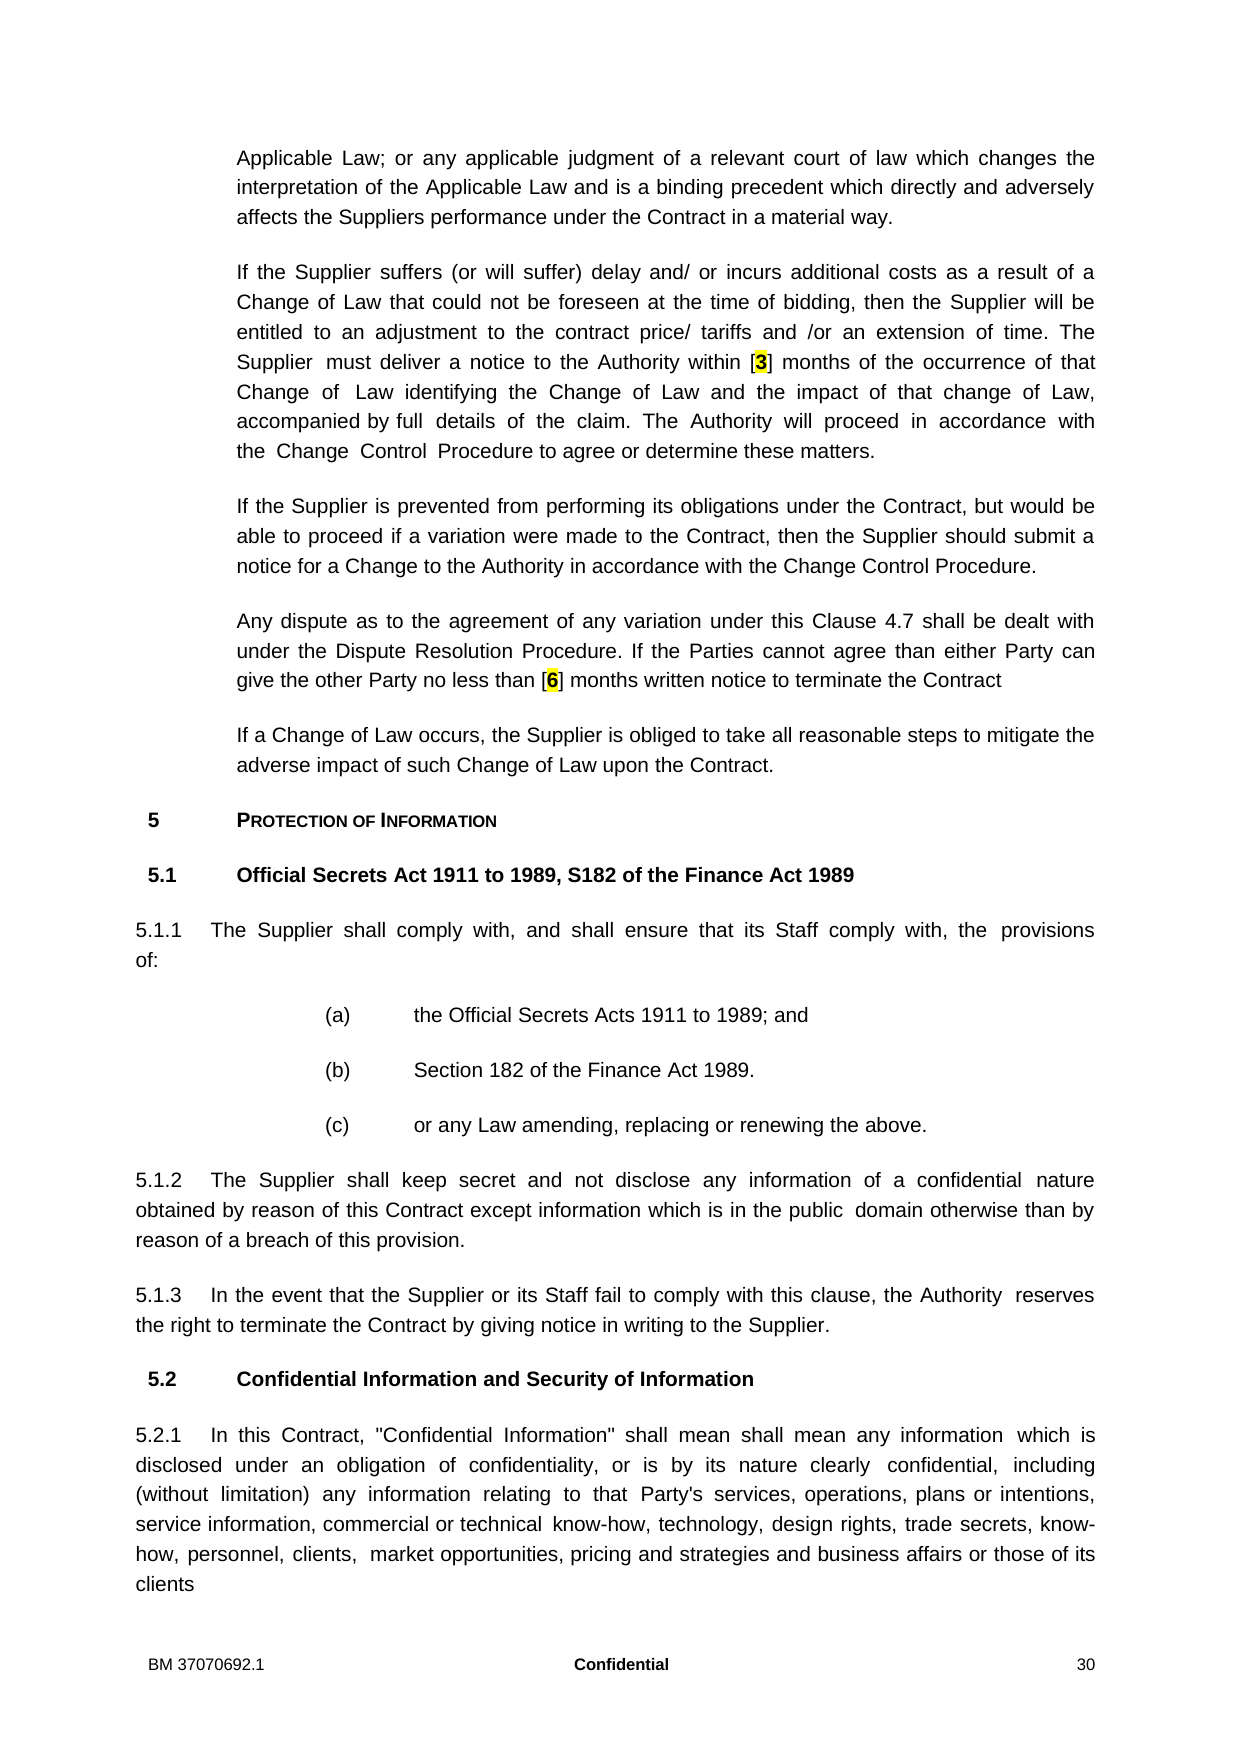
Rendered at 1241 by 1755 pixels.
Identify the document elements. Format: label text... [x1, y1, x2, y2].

subtitle Official Secrets Act 1911 to 1989, S182 of the Finance Act 1989 [148, 863, 1107, 887]
text Any dispute as to the agreement of any variation under this Clause 4.7 shall be dealt with under the Dispute Resolution Procedure. If the Parties cannot agree than either Party can give the other Party no less than [6] months written notice to terminate the Contract [236, 609, 1095, 692]
subtitle Confidential Information and Security of Information [148, 1367, 1107, 1391]
list the Official Secrets Acts 1911 to 1989; and [325, 1003, 1107, 1027]
list In the event that the Supplier or its Staff fail to comply with this clause, the Authority reserves the right to terminate the Contract by giving notice in writing to the Supplier. [135, 1283, 1096, 1336]
list In this Contract, "Confidential Information" shall mean shall mean any information which is disclosed under an obligation of confidentiality, or is by its nature clearly confidential, including (without limitation) any information relating to that Party's services, operations, plans or intentions, service information, commercial or technical know-how, technology, design rights, trade secrets, know-how, personnel, clients, market opportunities, pricing and strategies and business affairs or those of its clients [135, 1422, 1096, 1596]
text If the Supplier is prevented from performing its obligations under the Contract, but would be able to proceed if a variation were made to the Contract, then the Supplier should submit a notice for a Change to the Authority in accordance with the Change Control Procedure. [236, 494, 1095, 578]
text Applicable Law; or any applicable judgment of a relevant court of law which changes the interpretation of the Applicable Law and is a binding precedent which directly and adversely affects the Suppliers performance under the Contract in a material way. [236, 146, 1095, 229]
text If a Change of Law occurs, the Supplier is obliged to take all reasonable steps to mitigate the adverse impact of such Change of Law upon the Contract. [236, 723, 1095, 777]
text If the Supplier suffers (or will suffer) delay and/ or incurs additional costs as a result of a Change of Law that could not be foreseen at the time of bidding, then the Supplier will be entitled to an adjustment to the contract price/ tariffs and /or an extension of time. The Supplier must deliver a notice to the Authority within [3] months of the occurrence of that Change of Law identifying the Change of Law and the impact of that change of Law, accompanied by full details of the claim. The Authority will proceed in accordance with the Change Control Procedure to agree or determine these matters. [236, 260, 1095, 463]
list The Supplier shall keep secret and not disclose any information of a confidential nature obtained by reason of this Contract except information which is in the public domain otherwise than by reason of a breach of this provision. [135, 1168, 1095, 1251]
list or any Law amending, replacing or renewing the above. [325, 1113, 1107, 1137]
list PROTECTION OF INFORMATION [148, 808, 1107, 832]
list Section 182 of the Finance Act 1989. [325, 1058, 1107, 1082]
list The Supplier shall comply with, and shall ensure that its Staff comply with, the provisions of: [135, 918, 1095, 972]
